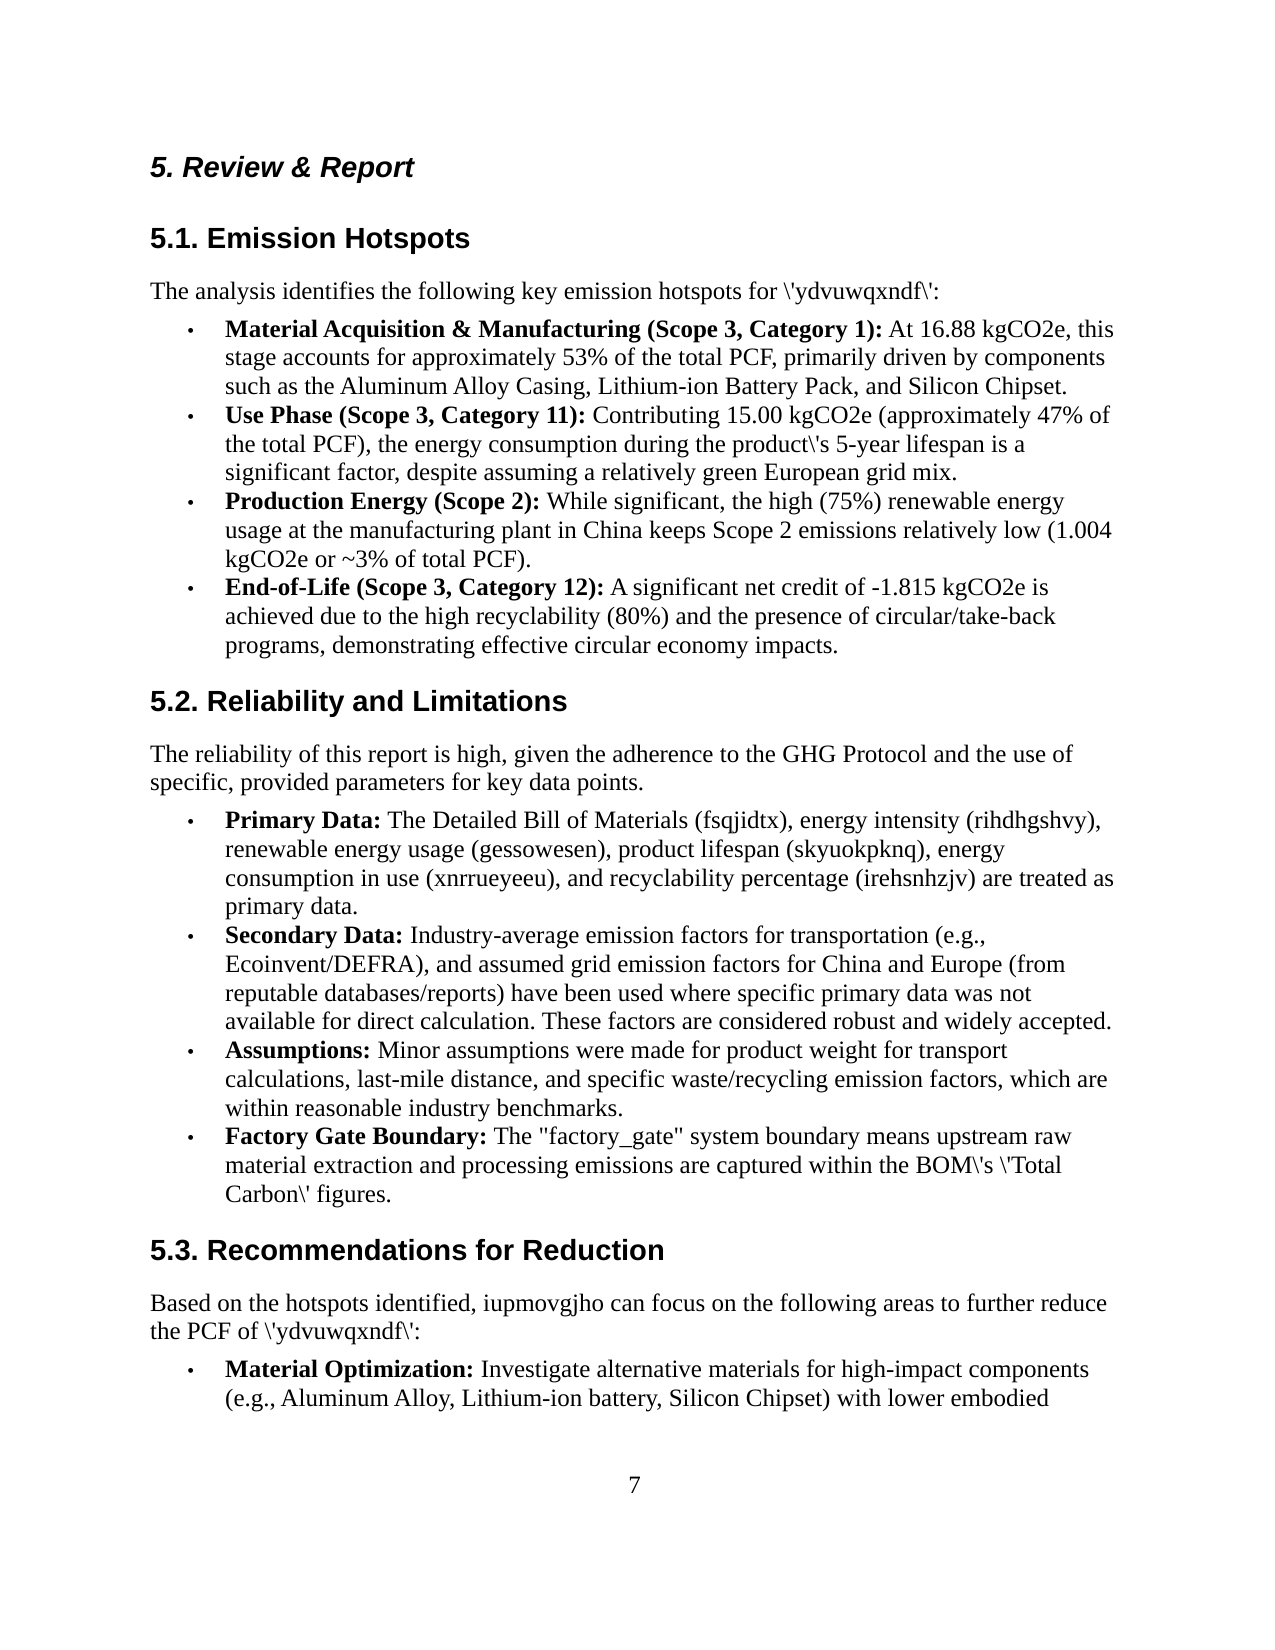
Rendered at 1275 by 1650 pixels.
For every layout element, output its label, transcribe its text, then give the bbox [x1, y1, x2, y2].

list Production Energy (Scope 2): While significant, the high (75%) renewable energy usage at the manufacturing plant in China keeps Scope 2 emissions relatively low (1.004 kgCO2e or ~3% of total PCF). [187, 486, 1125, 572]
text The analysis identifies the following key emission hotspots for \'ydvuwqxndf\': [150, 276, 1125, 305]
list Secondary Data: Industry-average emission factors for transportation (e.g., Ecoinvent/DEFRA), and assumed grid emission factors for China and Europe (from reputable databases/reports) have been used where specific primary data was not available for direct calculation. These factors are considered robust and widely accepted. [187, 920, 1125, 1035]
list Use Phase (Scope 3, Category 11): Contributing 15.00 kgCO2e (approximately 47% of the total PCF), the energy consumption during the product\'s 5-year lifespan is a significant factor, despite assuming a relatively green European grid mix. [187, 400, 1125, 486]
list Factory Gate Boundary: The "factory_gate" system boundary means upstream raw material extraction and processing emissions are captured within the BOM\'s \'Total Carbon\' figures. [187, 1121, 1125, 1208]
list Primary Data: The Detailed Bill of Materials (fsqjidtx), energy intensity (rihdhgshvy), renewable energy usage (gessowesen), product lifespan (skyuokpknq), energy consumption in use (xnrrueyeeu), and recyclability percentage (irehsnhzjv) are treated as primary data. [187, 805, 1125, 920]
list Assumptions: Minor assumptions were made for product weight for transport calculations, last-mile distance, and specific waste/recycling emission factors, which are within reasonable industry benchmarks. [187, 1035, 1125, 1121]
subtitle 5. Review & Report [150, 150, 1125, 183]
subtitle 5.1. Emission Hotspots [150, 221, 1125, 254]
subtitle 5.3. Recommendations for Reduction [150, 1233, 1125, 1266]
text Based on the hotspots identified, iupmovgjho can focus on the following areas to further reduce the PCF of \'ydvuwqxndf\': [150, 1288, 1125, 1345]
subtitle 5.2. Reliability and Limitations [150, 684, 1125, 717]
list Material Optimization: Investigate alternative materials for high-impact components (e.g., Aluminum Alloy, Lithium-ion battery, Silicon Chipset) with lower embodied [187, 1354, 1125, 1412]
text The reliability of this report is high, given the adherence to the GHG Protocol and the use of specific, provided parameters for key data points. [150, 739, 1125, 796]
list Material Acquisition & Manufacturing (Scope 3, Category 1): At 16.88 kgCO2e, this stage accounts for approximately 53% of the total PCF, primarily driven by components such as the Aluminum Alloy Casing, Lithium-ion Battery Pack, and Silicon Chipset. [187, 314, 1125, 400]
list End-of-Life (Scope 3, Category 12): A significant net credit of -1.815 kgCO2e is achieved due to the high recyclability (80%) and the presence of circular/take-back programs, demonstrating effective circular economy impacts. [187, 572, 1125, 659]
